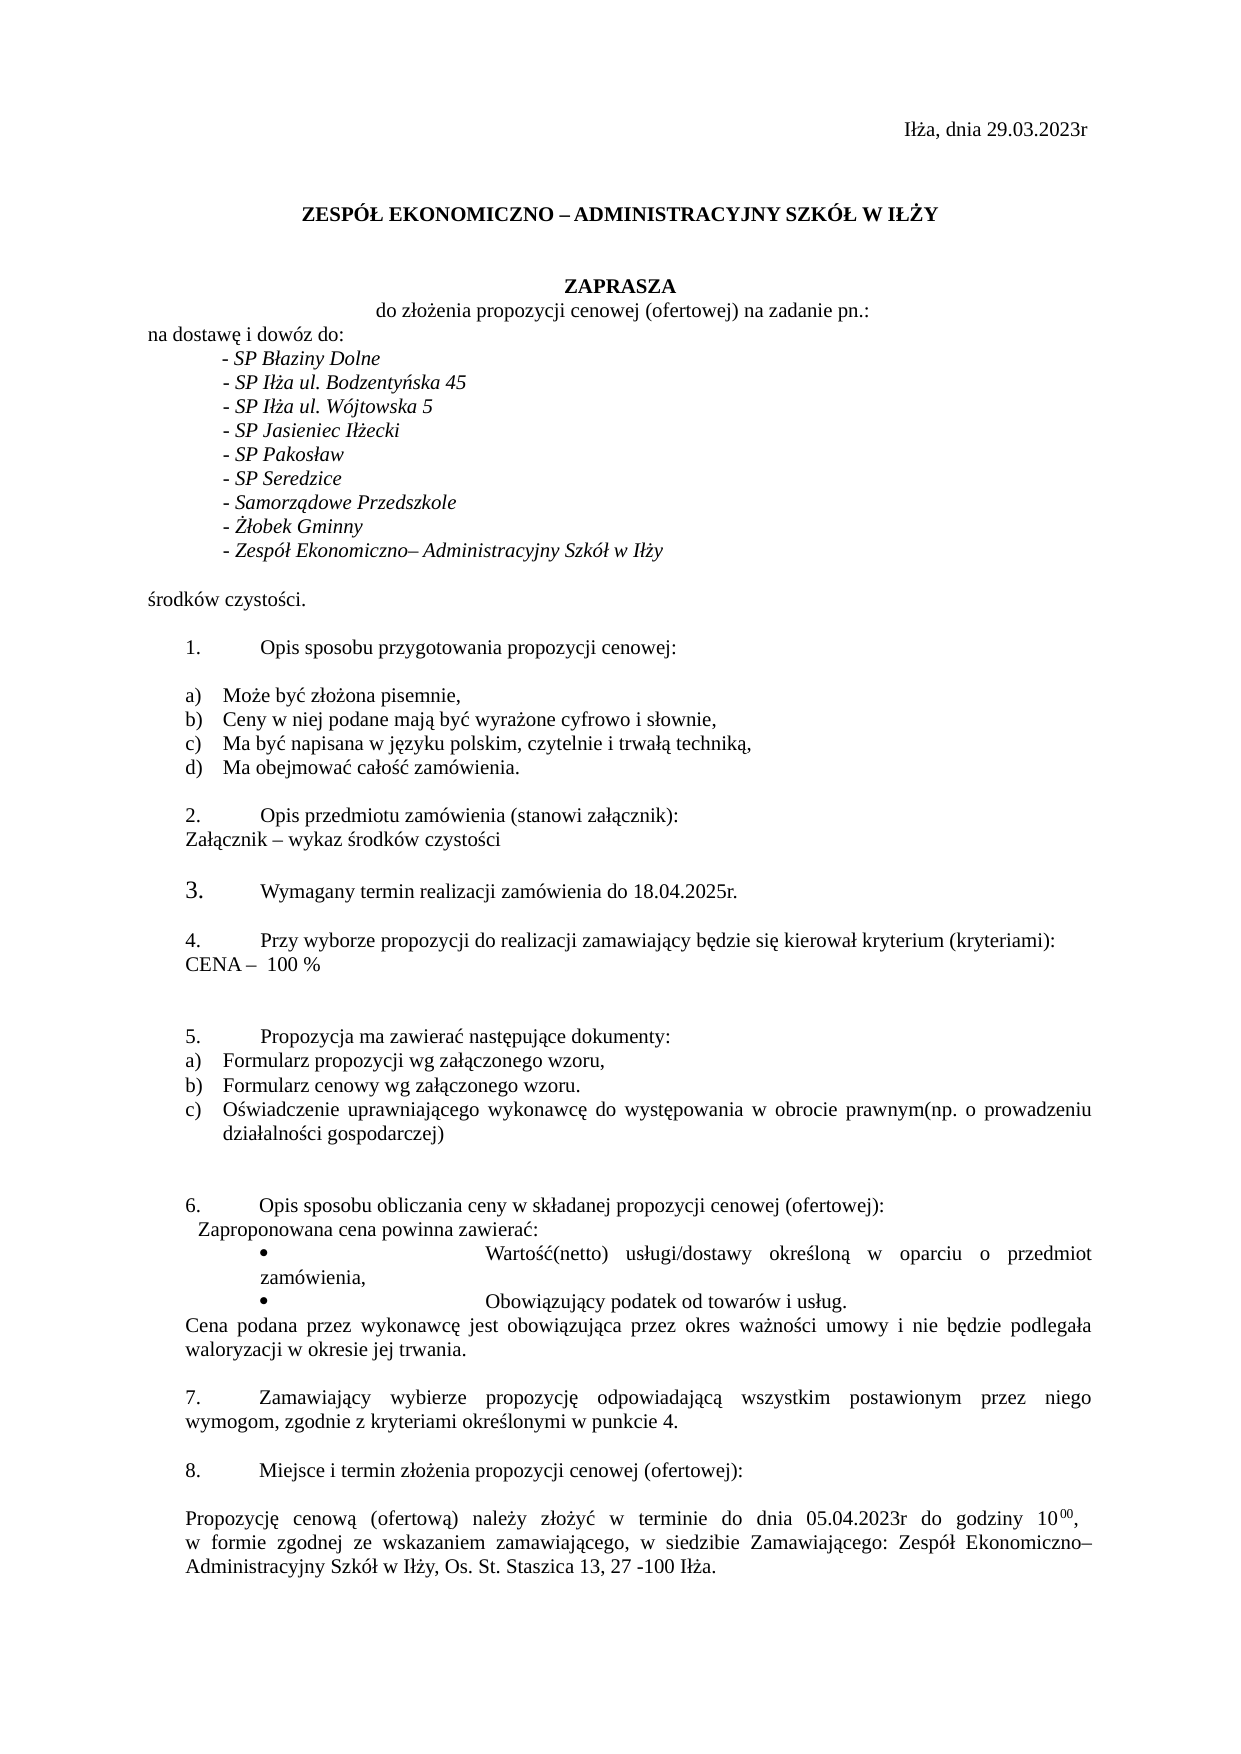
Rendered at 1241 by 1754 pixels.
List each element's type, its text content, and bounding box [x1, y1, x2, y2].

list Zamawiający wybierze propozycję odpowiadającą wszystkim postawionym przez niego wymogom, zgodnie z kryteriami określonymi w punkcie 4. [185, 1385, 1092, 1433]
text na dostawę i dowóz do: [148, 322, 1092, 346]
text ZAPRASZA [148, 274, 1092, 298]
list Formularz propozycji wg załączonego wzoru, [185, 1048, 1092, 1072]
list Ma obejmować całość zamówienia. [185, 755, 1092, 779]
list Może być złożona pisemnie, [185, 683, 1092, 707]
text - SP Iłża ul. Wójtowska 5 [223, 394, 1092, 418]
text - SP Iłża ul. Bodzentyńska 45 [223, 370, 1092, 394]
list Przy wyborze propozycji do realizacji zamawiający będzie się kierował kryterium (kryteriami): [185, 928, 1092, 952]
list Opis przedmiotu zamówienia (stanowi załącznik): [185, 803, 1092, 827]
text Iłża, dnia 29.03.2023r [148, 117, 1092, 141]
list Wartość(netto) usługi/dostawy określoną w oparciu o przedmiot zamówienia, [260, 1241, 1092, 1289]
text - SP Pakosław [223, 442, 1092, 466]
text - SP Seredzice [223, 466, 1092, 490]
text ZESPÓŁ EKONOMICZNO – ADMINISTRACYJNY SZKÓŁ W IŁŻY [148, 202, 1092, 226]
list Obowiązujący podatek od towarów i usług. [260, 1289, 1092, 1313]
text - SP Jasieniec Iłżecki [223, 418, 1092, 442]
text - Żłobek Gminny [223, 514, 1092, 538]
text Załącznik – wykaz środków czystości [185, 827, 1092, 851]
text CENA – 100 % [148, 952, 1092, 976]
list Opis sposobu obliczania ceny w składanej propozycji cenowej (ofertowej): [185, 1193, 1092, 1217]
list Miejsce i termin złożenia propozycji cenowej (ofertowej): [185, 1457, 1092, 1482]
text - Zespół Ekonomiczno– Administracyjny Szkół w Iłży [223, 538, 1092, 562]
text Zaproponowana cena powinna zawierać: [198, 1217, 1092, 1241]
list Ma być napisana w języku polskim, czytelnie i trwałą techniką, [185, 731, 1092, 755]
list Wymagany termin realizacji zamówienia do 18.04.2025r. [185, 875, 1092, 904]
list Opis sposobu przygotowania propozycji cenowej: [185, 635, 1092, 659]
text do złożenia propozycji cenowej (ofertowej) na zadanie pn.: [148, 298, 1092, 322]
text środków czystości. [148, 587, 1092, 611]
text - SP Błaziny Dolne [185, 346, 1092, 370]
list Oświadczenie uprawniającego wykonawcę do występowania w obrocie prawnym(np. o prowadzeniu działalności gospodarczej) [185, 1097, 1092, 1145]
text [648, 5, 1172, 18]
list Propozycja ma zawierać następujące dokumenty: [185, 1024, 1092, 1048]
text Propozycję cenową (ofertową) należy złożyć w terminie do dnia 05.04.2023r do godziny 1000, w formie zgodnej ze wskazaniem zamawiającego, w siedzibie Zamawiającego: Zespół Ekonomiczno– Administracyjny Szkół w Iłży, Os. St. Staszica 13, 27 -100 Iłża. [185, 1506, 1092, 1578]
list Formularz cenowy wg załączonego wzoru. [185, 1072, 1092, 1097]
list Ceny w niej podane mają być wyrażone cyfrowo i słownie, [185, 707, 1092, 731]
text - Samorządowe Przedszkole [223, 490, 1092, 514]
text Cena podana przez wykonawcę jest obowiązująca przez okres ważności umowy i nie będzie podlegała waloryzacji w okresie jej trwania. [185, 1313, 1092, 1361]
